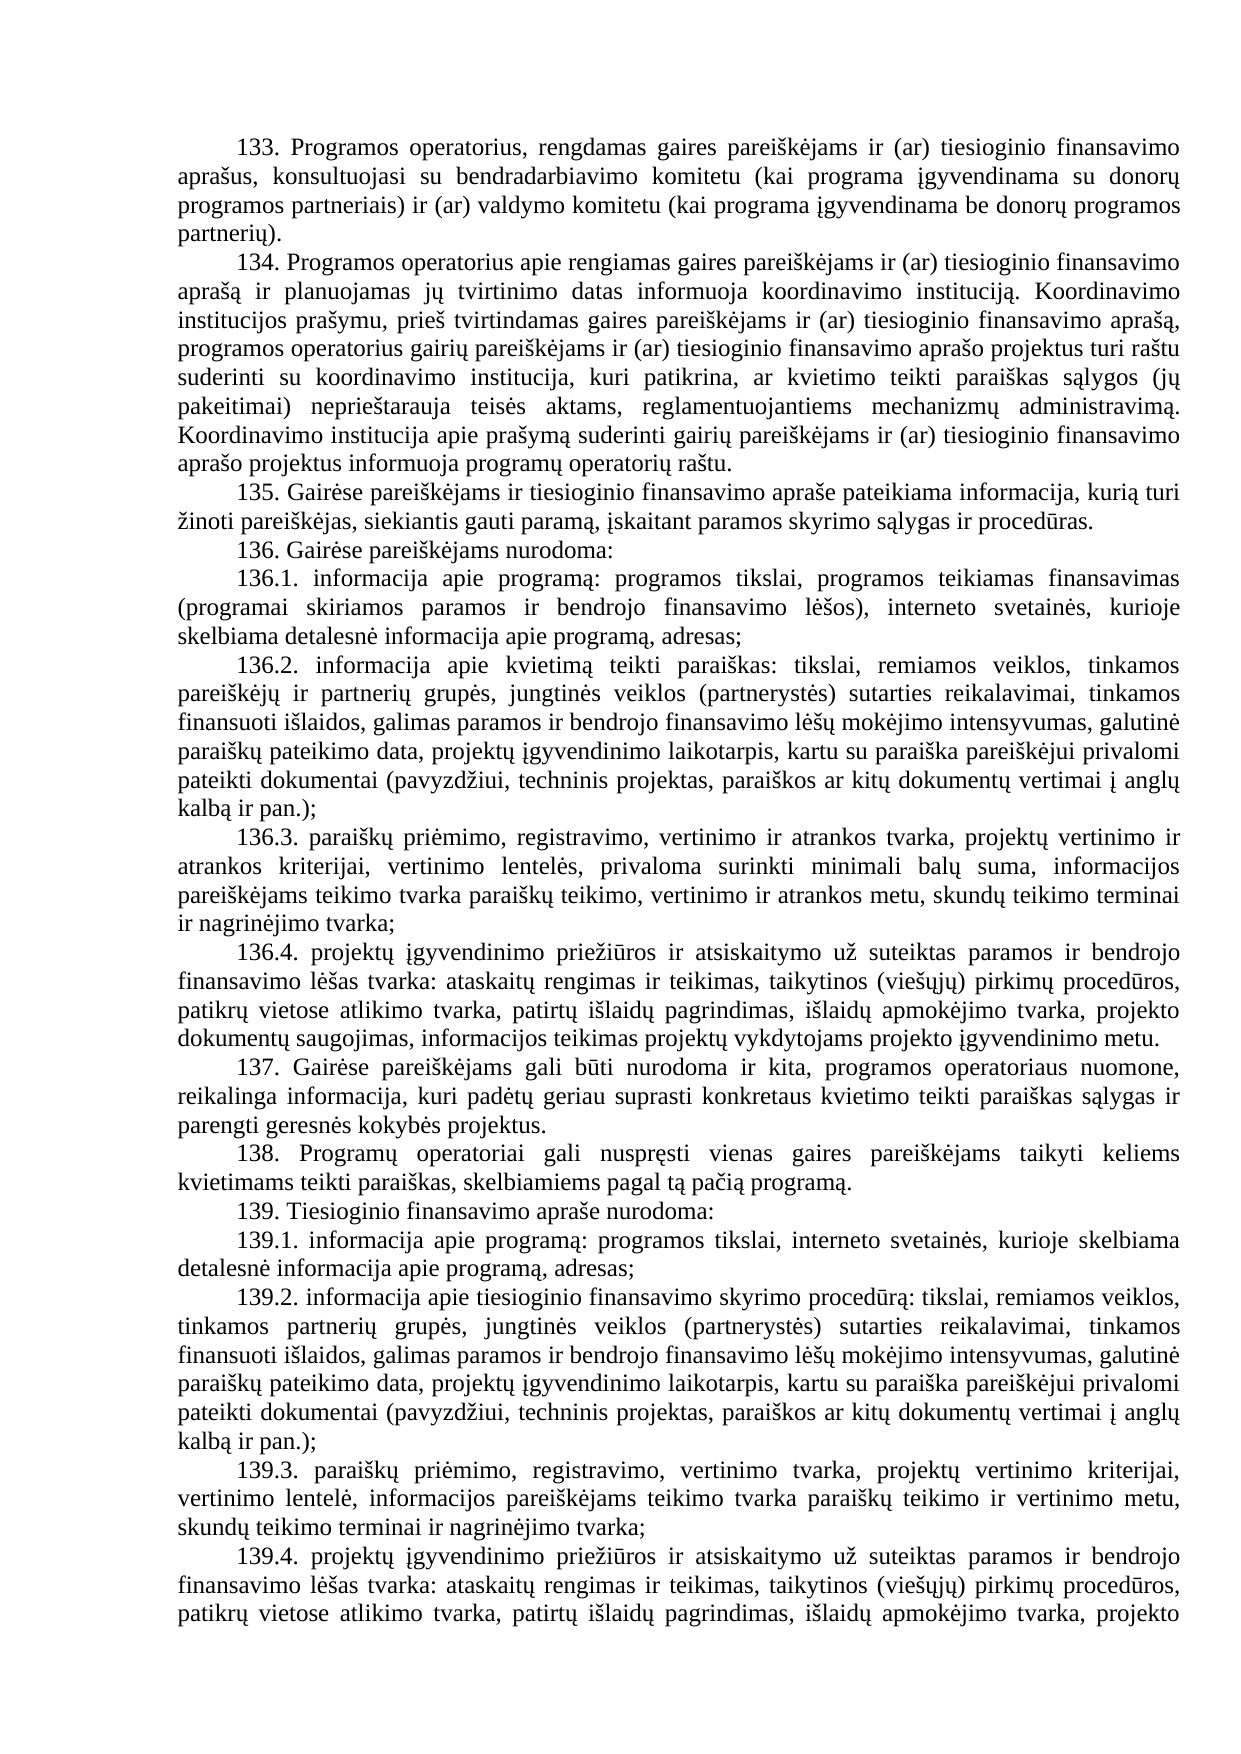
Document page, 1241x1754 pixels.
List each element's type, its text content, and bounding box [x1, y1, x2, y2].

text 136.3. paraiškų priėmimo, registravimo, vertinimo ir atrankos tvarka, projektų vertinimo ir atrankos kriterijai, vertinimo lentelės, privaloma surinkti minimali balų suma, informacijos pareiškėjams teikimo tvarka paraiškų teikimo, vertinimo ir atrankos metu, skundų teikimo terminai ir nagrinėjimo tvarka; [177, 822, 1181, 937]
text 139.3. paraiškų priėmimo, registravimo, vertinimo tvarka, projektų vertinimo kriterijai, vertinimo lentelė, informacijos pareiškėjams teikimo tvarka paraiškų teikimo ir vertinimo metu, skundų teikimo terminai ir nagrinėjimo tvarka; [177, 1455, 1181, 1541]
text 138. Programų operatoriai gali nuspręsti vienas gaires pareiškėjams taikyti keliems kvietimams teikti paraiškas, skelbiamiems pagal tą pačią programą. [177, 1138, 1181, 1196]
text 136.4. projektų įgyvendinimo priežiūros ir atsiskaitymo už suteiktas paramos ir bendrojo finansavimo lėšas tvarka: ataskaitų rengimas ir teikimas, taikytinos (viešųjų) pirkimų procedūros, patikrų vietose atlikimo tvarka, patirtų išlaidų pagrindimas, išlaidų apmokėjimo tvarka, projekto dokumentų saugojimas, informacijos teikimas projektų vykdytojams projekto įgyvendinimo metu. [177, 937, 1181, 1052]
text 139. Tiesioginio finansavimo apraše nurodoma: [177, 1196, 1181, 1225]
text 136. Gairėse pareiškėjams nurodoma: [177, 535, 1181, 563]
text 139.2. informacija apie tiesioginio finansavimo skyrimo procedūrą: tikslai, remiamos veiklos, tinkamos partnerių grupės, jungtinės veiklos (partnerystės) sutarties reikalavimai, tinkamos finansuoti išlaidos, galimas paramos ir bendrojo finansavimo lėšų mokėjimo intensyvumas, galutinė paraiškų pateikimo data, projektų įgyvendinimo laikotarpis, kartu su paraiška pareiškėjui privalomi pateikti dokumentai (pavyzdžiui, techninis projektas, paraiškos ar kitų dokumentų vertimai į anglų kalbą ir pan.); [177, 1282, 1181, 1455]
text 137. Gairėse pareiškėjams gali būti nurodoma ir kita, programos operatoriaus nuomone, reikalinga informacija, kuri padėtų geriau suprasti konkretaus kvietimo teikti paraiškas sąlygas ir parengti geresnės kokybės projektus. [177, 1052, 1181, 1138]
text 133. Programos operatorius, rengdamas gaires pareiškėjams ir (ar) tiesioginio finansavimo aprašus, konsultuojasi su bendradarbiavimo komitetu (kai programa įgyvendinama su donorų programos partneriais) ir (ar) valdymo komitetu (kai programa įgyvendinama be donorų programos partnerių). [177, 132, 1181, 247]
text 139.1. informacija apie programą: programos tikslai, interneto svetainės, kurioje skelbiama detalesnė informacija apie programą, adresas; [177, 1225, 1181, 1282]
text 134. Programos operatorius apie rengiamas gaires pareiškėjams ir (ar) tiesioginio finansavimo aprašą ir planuojamas jų tvirtinimo datas informuoja koordinavimo instituciją. Koordinavimo institucijos prašymu, prieš tvirtindamas gaires pareiškėjams ir (ar) tiesioginio finansavimo aprašą, programos operatorius gairių pareiškėjams ir (ar) tiesioginio finansavimo aprašo projektus turi raštu suderinti su koordinavimo institucija, kuri patikrina, ar kvietimo teikti paraiškas sąlygos (jų pakeitimai) neprieštarauja teisės aktams, reglamentuojantiems mechanizmų administravimą. Koordinavimo institucija apie prašymą suderinti gairių pareiškėjams ir (ar) tiesioginio finansavimo aprašo projektus informuoja programų operatorių raštu. [177, 247, 1181, 477]
text 139.4. projektų įgyvendinimo priežiūros ir atsiskaitymo už suteiktas paramos ir bendrojo finansavimo lėšas tvarka: ataskaitų rengimas ir teikimas, taikytinos (viešųjų) pirkimų procedūros, patikrų vietose atlikimo tvarka, patirtų išlaidų pagrindimas, išlaidų apmokėjimo tvarka, projekto [177, 1541, 1181, 1627]
text 136.1. informacija apie programą: programos tikslai, programos teikiamas finansavimas (programai skiriamos paramos ir bendrojo finansavimo lėšos), interneto svetainės, kurioje skelbiama detalesnė informacija apie programą, adresas; [177, 563, 1181, 650]
text 135. Gairėse pareiškėjams ir tiesioginio finansavimo apraše pateikiama informacija, kurią turi žinoti pareiškėjas, siekiantis gauti paramą, įskaitant paramos skyrimo sąlygas ir procedūras. [177, 477, 1181, 535]
text 136.2. informacija apie kvietimą teikti paraiškas: tikslai, remiamos veiklos, tinkamos pareiškėjų ir partnerių grupės, jungtinės veiklos (partnerystės) sutarties reikalavimai, tinkamos finansuoti išlaidos, galimas paramos ir bendrojo finansavimo lėšų mokėjimo intensyvumas, galutinė paraiškų pateikimo data, projektų įgyvendinimo laikotarpis, kartu su paraiška pareiškėjui privalomi pateikti dokumentai (pavyzdžiui, techninis projektas, paraiškos ar kitų dokumentų vertimai į anglų kalbą ir pan.); [177, 650, 1181, 822]
